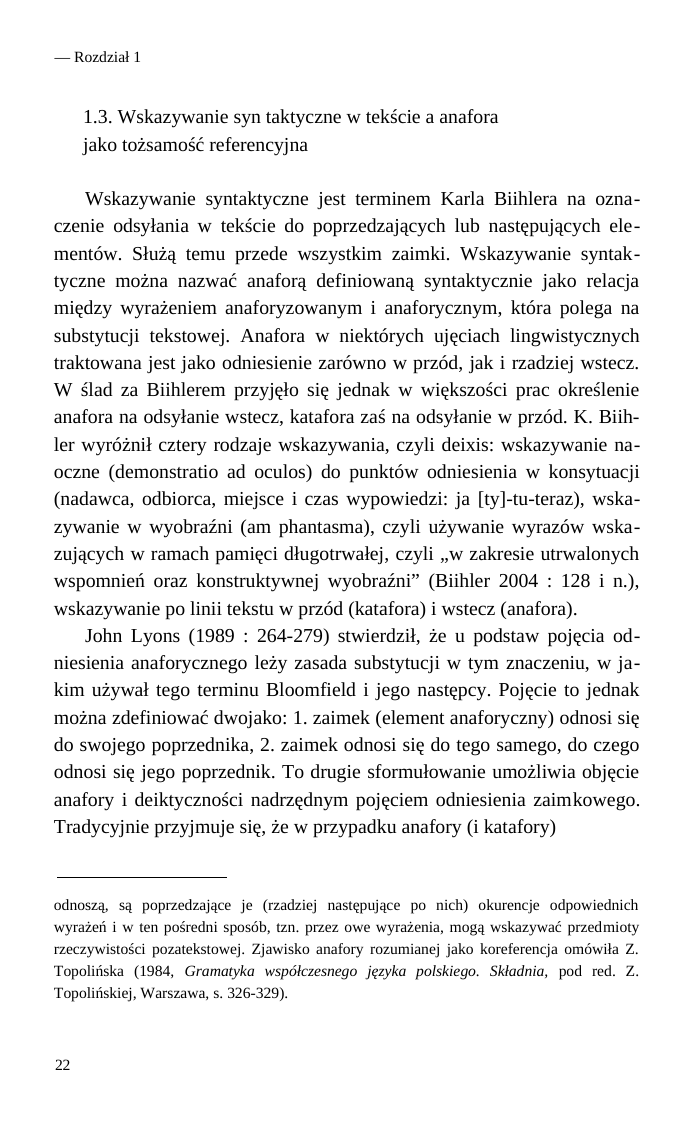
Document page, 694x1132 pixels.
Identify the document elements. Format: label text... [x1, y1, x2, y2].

text Wskazywanie syntaktyczne jest terminem Karla Biihlera na ozna­czenie odsyłania w tekście do poprzedzających lub następujących ele­mentów. Służą temu przede wszystkim zaimki. Wskazywanie syntak­tyczne można nazwać anaforą definiowaną syntaktycznie jako relacja między wyrażeniem anaforyzowanym i anaforycznym, która polega na substytucji tekstowej. Anafora w niektórych ujęciach lingwistycznych traktowana jest jako odniesienie zarówno w przód, jak i rzadziej wstecz. W ślad za Biihlerem przyjęło się jednak w większości prac określenie anafora na odsyłanie wstecz, katafora zaś na odsyłanie w przód. K. Biih- ler wyróżnił cztery rodzaje wskazywania, czyli deixis: wskazywanie na­oczne (demonstratio ad oculos) do punktów odniesienia w konsytuacji (nadawca, odbiorca, miejsce i czas wypowiedzi: ja [ty]-tu-teraz), wska­zywanie w wyobraźni (am phantasma), czyli używanie wyrazów wska­zujących w ramach pamięci długotrwałej, czyli „w zakresie utrwalonych wspomnień oraz konstruktywnej wyobraźni” (Biihler 2004 : 128 i n.), wskazywanie po linii tekstu w przód (katafora) i wstecz (anafora). [54, 187, 640, 619]
text 22 [55, 1056, 76, 1074]
text — Rozdział 1 [54, 48, 147, 66]
text jako tożsamość referencyjna [54, 133, 640, 156]
text 1.3. Wskazywanie syn taktyczne w tekście a anafora [54, 106, 640, 128]
text John Lyons (1989 : 264-279) stwierdził, że u podstaw pojęcia od­niesienia anaforycznego leży zasada substytucji w tym znaczeniu, w ja­kim używał tego terminu Bloomfield i jego następcy. Pojęcie to jednak można zdefiniować dwojako: 1. zaimek (element anaforyczny) odnosi się do swojego poprzednika, 2. zaimek odnosi się do tego samego, do czego odnosi się jego poprzednik. To drugie sformułowanie umożliwia objęcie anafory i deiktyczności nadrzędnym pojęciem odniesienia zaim­kowego. Tradycyjnie przyjmuje się, że w przypadku anafory (i katafory) [54, 624, 640, 838]
text odnoszą, są poprzedzające je (rzadziej następujące po nich) okurencje odpowiednich wyrażeń i w ten pośredni sposób, tzn. przez owe wyrażenia, mogą wskazywać przed­mioty rzeczywistości pozatekstowej. Zjawisko anafory rozumianej jako koreferencja omówiła Z. Topolińska (1984, Gramatyka współczesnego języka polskiego. Składnia, pod red. Z. Topolińskiej, Warszawa, s. 326-329). [54, 896, 639, 1002]
